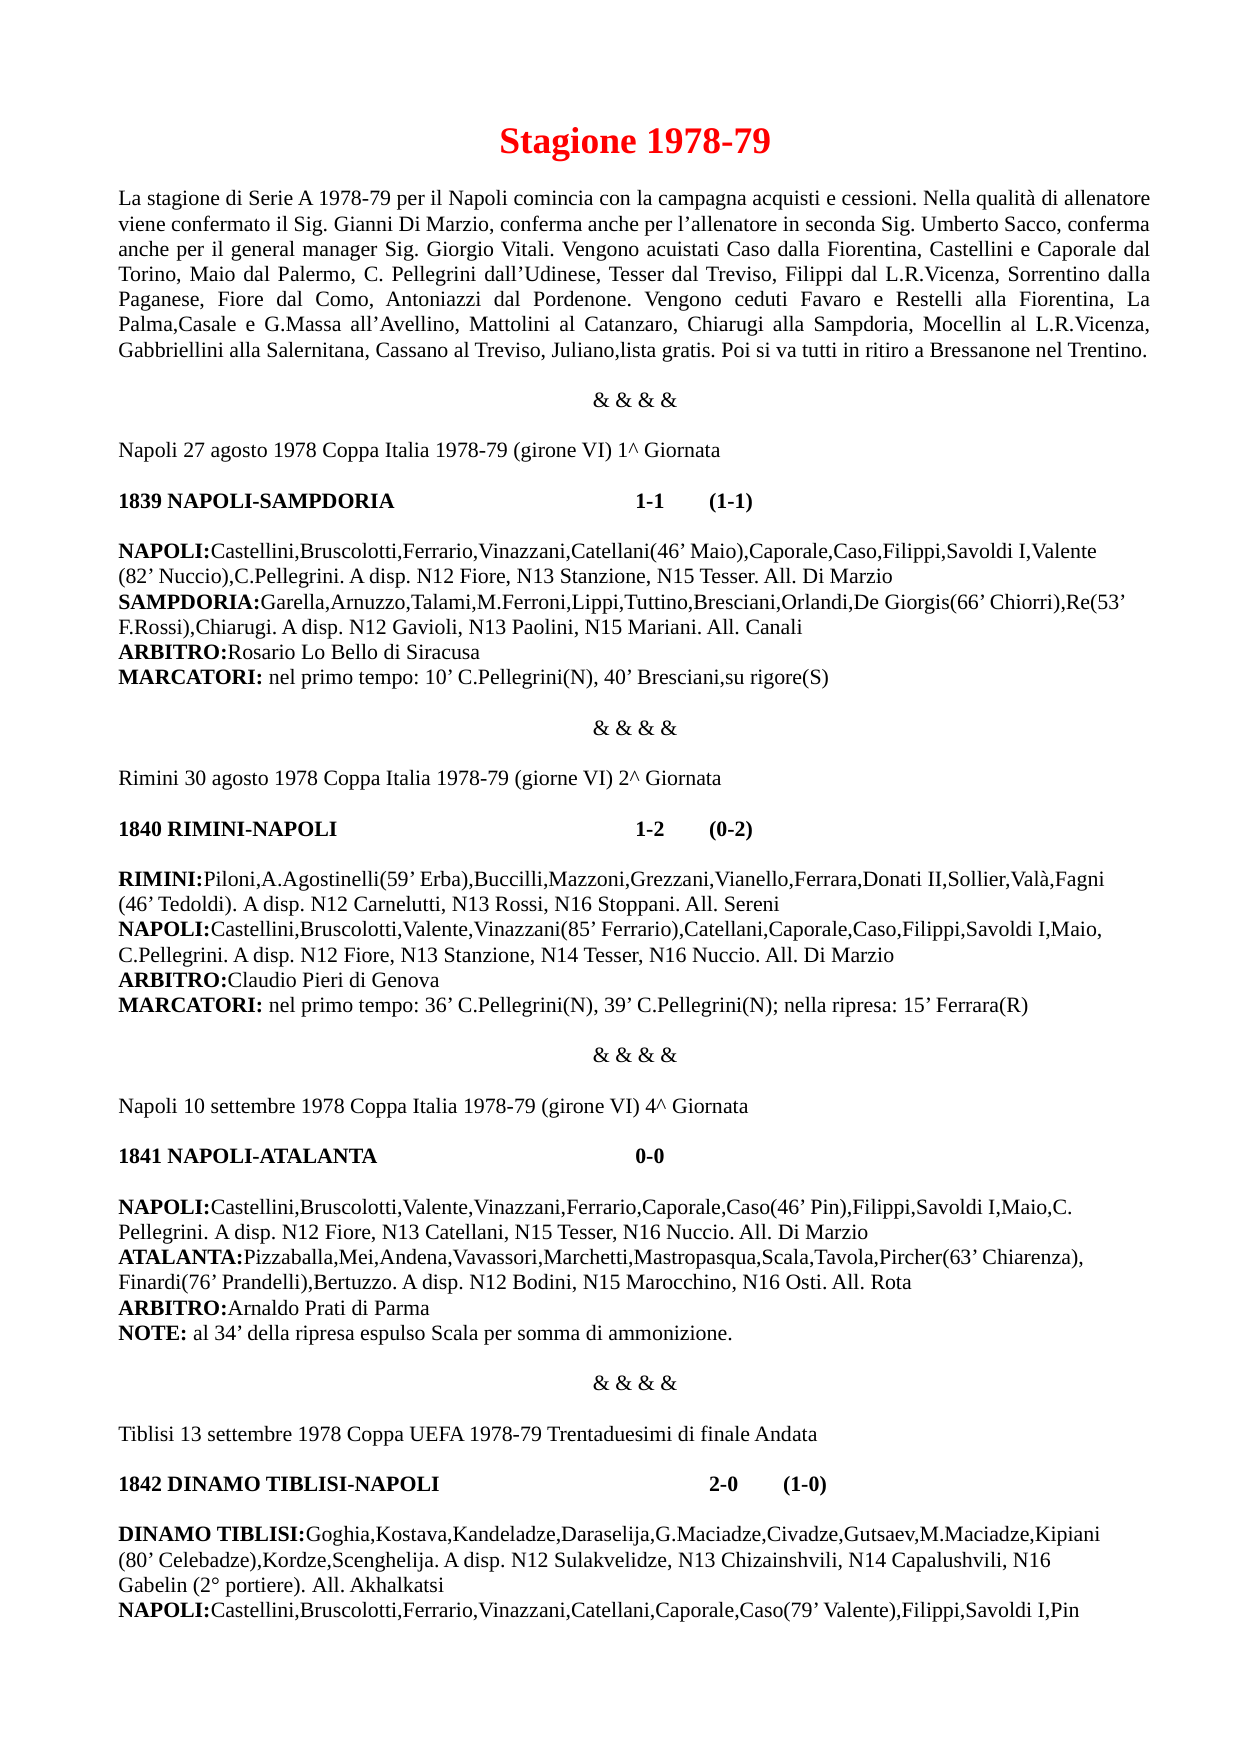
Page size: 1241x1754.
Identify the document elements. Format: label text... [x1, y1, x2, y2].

text SAMPDORIA:Garella,Arnuzzo,Talami,M.Ferroni,Lippi,Tuttino,Bresciani,Orlandi,De Giorgis(66’ Chiorri),Re(53’ [118, 589, 1152, 614]
text Stagione 1978-79 [118, 118, 1152, 161]
text Finardi(76’ Prandelli),Bertuzzo. A disp. N12 Bodini, N15 Marocchino, N16 Osti. All. Rota [118, 1269, 1152, 1294]
text NAPOLI:Castellini,Bruscolotti,Ferrario,Vinazzani,Catellani,Caporale,Caso(79’ Valente),Filippi,Savoldi I,Pin [118, 1597, 1152, 1622]
text 1842 DINAMO TIBLISI-NAPOLI 2-0 (1-0) [118, 1471, 1152, 1496]
text MARCATORI: nel primo tempo: 36’ C.Pellegrini(N), 39’ C.Pellegrini(N); nella ripresa: 15’ Ferrara(R) [118, 992, 1152, 1017]
text Pellegrini. A disp. N12 Fiore, N13 Catellani, N15 Tesser, N16 Nuccio. All. Di Marzio [118, 1219, 1152, 1244]
text 1839 NAPOLI-SAMPDORIA 1-1 (1-1) [118, 488, 1152, 513]
text MARCATORI: nel primo tempo: 10’ C.Pellegrini(N), 40’ Bresciani,su rigore(S) [118, 664, 1152, 689]
text (80’ Celebadze),Kordze,Scenghelija. A disp. N12 Sulakvelidze, N13 Chizainshvili, N14 Capalushvili, N16 [118, 1547, 1152, 1572]
text RIMINI:Piloni,A.Agostinelli(59’ Erba),Buccilli,Mazzoni,Grezzani,Vianello,Ferrara,Donati II,Sollier,Valà,Fagni [118, 866, 1152, 891]
text Tiblisi 13 settembre 1978 Coppa UEFA 1978-79 Trentaduesimi di finale Andata [118, 1421, 1152, 1446]
text Napoli 10 settembre 1978 Coppa Italia 1978-79 (girone VI) 4^ Giornata [118, 1093, 1152, 1118]
text C.Pellegrini. A disp. N12 Fiore, N13 Stanzione, N14 Tesser, N16 Nuccio. All. Di Marzio [118, 942, 1152, 967]
text & & & & [118, 715, 1152, 740]
text ARBITRO:Rosario Lo Bello di Siracusa [118, 639, 1152, 664]
text DINAMO TIBLISI:Goghia,Kostava,Kandeladze,Daraselija,G.Maciadze,Civadze,Gutsaev,M.Maciadze,Kipiani [118, 1521, 1152, 1547]
text (82’ Nuccio),C.Pellegrini. A disp. N12 Fiore, N13 Stanzione, N15 Tesser. All. Di Marzio [118, 563, 1152, 589]
text NAPOLI:Castellini,Bruscolotti,Ferrario,Vinazzani,Catellani(46’ Maio),Caporale,Caso,Filippi,Savoldi I,Valente [118, 538, 1152, 563]
text 1841 NAPOLI-ATALANTA 0-0 [118, 1143, 1152, 1168]
text Rimini 30 agosto 1978 Coppa Italia 1978-79 (giorne VI) 2^ Giornata [118, 765, 1152, 790]
text NAPOLI:Castellini,Bruscolotti,Valente,Vinazzani,Ferrario,Caporale,Caso(46’ Pin),Filippi,Savoldi I,Maio,C. [118, 1194, 1152, 1219]
text Napoli 27 agosto 1978 Coppa Italia 1978-79 (girone VI) 1^ Giornata [118, 437, 1152, 463]
text Gabelin (2° portiere). All. Akhalkatsi [118, 1572, 1152, 1597]
text (46’ Tedoldi). A disp. N12 Carnelutti, N13 Rossi, N16 Stoppani. All. Sereni [118, 891, 1152, 916]
text F.Rossi),Chiarugi. A disp. N12 Gavioli, N13 Paolini, N15 Mariani. All. Canali [118, 614, 1152, 639]
text & & & & [118, 1042, 1152, 1068]
text ARBITRO:Claudio Pieri di Genova [118, 967, 1152, 992]
text NOTE: al 34’ della ripresa espulso Scala per somma di ammonizione. [118, 1320, 1152, 1345]
text La stagione di Serie A 1978-79 per il Napoli comincia con la campagna acquisti e cessioni. Nella qualità di allenatore viene confermato il Sig. Gianni Di Marzio, conferma anche per l’allenatore in seconda Sig. Umberto Sacco, conferma anche per il general manager Sig. Giorgio Vitali. Vengono acuistati Caso dalla Fiorentina, Castellini e Caporale dal Torino, Maio dal Palermo, C. Pellegrini dall’Udinese, Tesser dal Treviso, Filippi dal L.R.Vicenza, Sorrentino dalla Paganese, Fiore dal Como, Antoniazzi dal Pordenone. Vengono ceduti Favaro e Restelli alla Fiorentina, La Palma,Casale e G.Massa all’Avellino, Mattolini al Catanzaro, Chiarugi alla Sampdoria, Mocellin al L.R.Vicenza, Gabbriellini alla Salernitana, Cassano al Treviso, Juliano,lista gratis. Poi si va tutti in ritiro a Bressanone nel Trentino. [118, 185, 1152, 362]
text ARBITRO:Arnaldo Prati di Parma [118, 1294, 1152, 1320]
text 1840 RIMINI-NAPOLI 1-2 (0-2) [118, 816, 1152, 841]
text NAPOLI:Castellini,Bruscolotti,Valente,Vinazzani(85’ Ferrario),Catellani,Caporale,Caso,Filippi,Savoldi I,Maio, [118, 916, 1152, 942]
text & & & & [118, 1370, 1152, 1395]
text ATALANTA:Pizzaballa,Mei,Andena,Vavassori,Marchetti,Mastropasqua,Scala,Tavola,Pircher(63’ Chiarenza), [118, 1244, 1152, 1269]
text & & & & [118, 387, 1152, 412]
